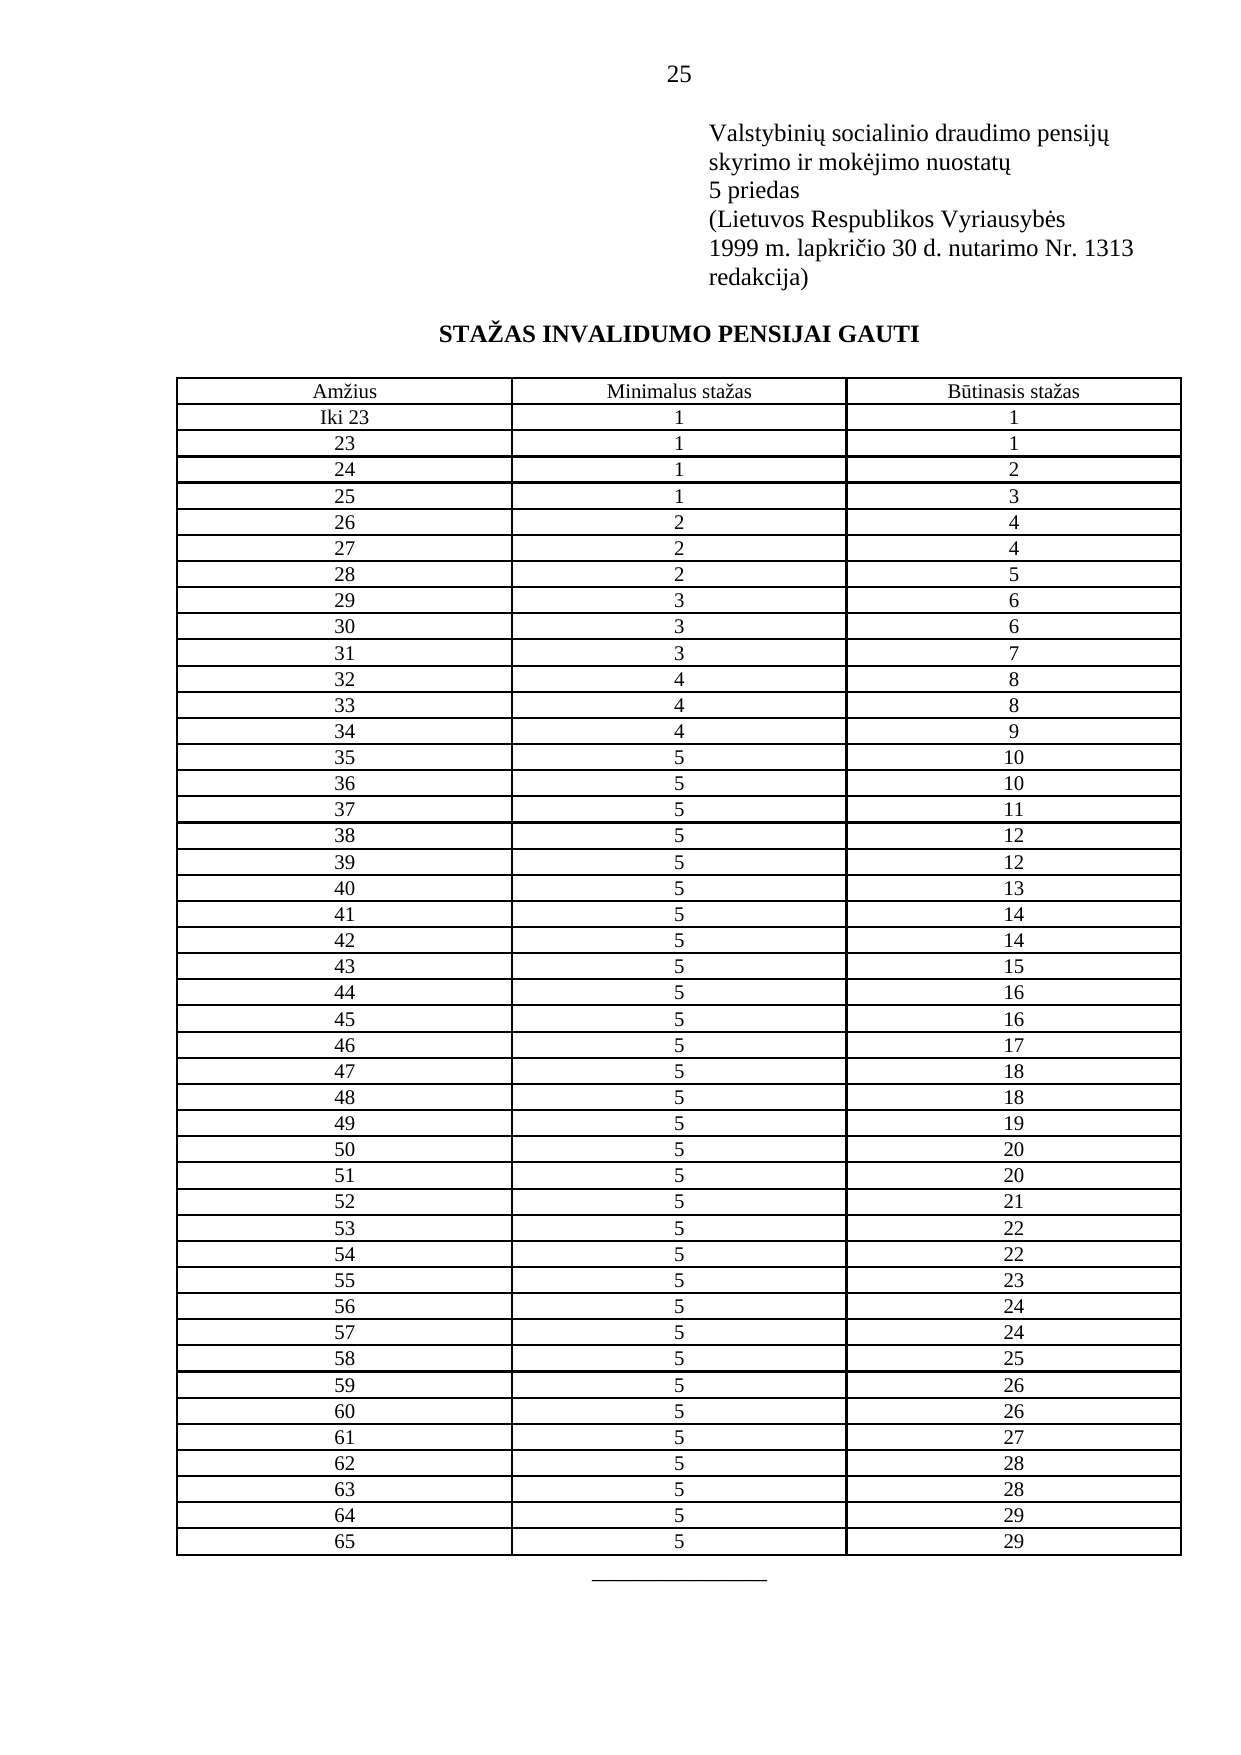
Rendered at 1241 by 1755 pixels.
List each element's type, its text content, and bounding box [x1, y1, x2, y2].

table_cell 5 [513, 1425, 845, 1449]
table_cell 5 [513, 1373, 845, 1397]
table_cell 38 [178, 824, 511, 847]
table_cell 5 [513, 1242, 845, 1266]
text Valstybinių socialinio draudimo pensijų skyrimo ir mokėjimo nuostatų [709, 118, 1181, 176]
table_cell 42 [178, 928, 511, 952]
table_cell 3 [513, 614, 845, 638]
table_cell 1 [513, 405, 845, 429]
table_cell 44 [178, 980, 511, 1004]
table_cell 30 [178, 614, 511, 638]
table_cell 11 [848, 797, 1180, 821]
table_cell 5 [513, 1294, 845, 1318]
table_cell 65 [178, 1529, 511, 1553]
text 1999 m. lapkričio 30 d. nutarimo Nr. 1313 [709, 233, 1181, 262]
table_cell 29 [848, 1503, 1180, 1527]
table_cell 18 [848, 1085, 1180, 1109]
table_cell 14 [848, 928, 1180, 952]
table_cell 24 [848, 1320, 1180, 1344]
table_cell 37 [178, 797, 511, 821]
table_cell 13 [848, 876, 1180, 900]
table_cell 5 [848, 562, 1180, 586]
table_cell 2 [513, 510, 845, 534]
table_cell 55 [178, 1268, 511, 1292]
table_cell 5 [513, 797, 845, 821]
table_cell 49 [178, 1111, 511, 1135]
table_cell 5 [513, 876, 845, 900]
table_cell 27 [848, 1425, 1180, 1449]
table_cell 54 [178, 1242, 511, 1266]
table_cell 7 [848, 640, 1180, 664]
table_cell 5 [513, 1503, 845, 1527]
table_cell 14 [848, 902, 1180, 926]
table_cell 61 [178, 1425, 511, 1449]
text Stažas invalidumo pensijai gauti [177, 319, 1181, 348]
table_cell 5 [513, 954, 845, 978]
table_cell 28 [848, 1451, 1180, 1475]
table_cell 27 [178, 536, 511, 560]
table_cell 6 [848, 614, 1180, 638]
table_cell 31 [178, 640, 511, 664]
table_cell 8 [848, 693, 1180, 717]
table_cell 23 [178, 431, 511, 455]
table_cell 5 [513, 850, 845, 874]
table_cell 4 [848, 536, 1180, 560]
table_cell 28 [178, 562, 511, 586]
table_cell 64 [178, 1503, 511, 1527]
table_cell 20 [848, 1163, 1180, 1187]
table_header Būtinasis stažas [848, 379, 1180, 403]
table_cell 5 [513, 1190, 845, 1213]
table_cell 28 [848, 1477, 1180, 1501]
text (Lietuvos Respublikos Vyriausybės [709, 204, 1181, 233]
text redakcija) [709, 262, 1181, 291]
table_cell 34 [178, 719, 511, 743]
table_cell 3 [848, 484, 1180, 508]
table_cell 16 [848, 980, 1180, 1004]
table_header Minimalus stažas [513, 379, 845, 403]
table_cell 22 [848, 1216, 1180, 1240]
table_cell 48 [178, 1085, 511, 1109]
table_cell 16 [848, 1006, 1180, 1031]
table_cell 5 [513, 1216, 845, 1240]
table_cell 10 [848, 771, 1180, 795]
table_cell 3 [513, 588, 845, 612]
table_cell 23 [848, 1268, 1180, 1292]
table_cell 25 [848, 1346, 1180, 1370]
table_cell 5 [513, 1033, 845, 1057]
table_cell 26 [848, 1399, 1180, 1423]
table_cell 4 [848, 510, 1180, 534]
table_cell 6 [848, 588, 1180, 612]
table_cell 25 [178, 484, 511, 508]
table_cell 3 [513, 640, 845, 664]
table_cell 51 [178, 1163, 511, 1187]
table_cell 29 [848, 1529, 1180, 1553]
table_cell 5 [513, 1059, 845, 1083]
text 5 priedas [709, 176, 1181, 204]
table_cell 36 [178, 771, 511, 795]
table_cell 2 [848, 458, 1180, 481]
table_cell 47 [178, 1059, 511, 1083]
table_cell 5 [513, 1399, 845, 1423]
table_cell 43 [178, 954, 511, 978]
table_cell 5 [513, 1320, 845, 1344]
table_cell 5 [513, 771, 845, 795]
table_cell 9 [848, 719, 1180, 743]
table_cell 1 [513, 431, 845, 455]
table_cell 53 [178, 1216, 511, 1240]
table_cell 63 [178, 1477, 511, 1501]
table_cell 58 [178, 1346, 511, 1370]
table_cell 4 [513, 693, 845, 717]
table_cell 26 [178, 510, 511, 534]
table_cell 10 [848, 745, 1180, 769]
table_cell 2 [513, 536, 845, 560]
table_cell 4 [513, 667, 845, 691]
table_cell 62 [178, 1451, 511, 1475]
table_cell 21 [848, 1190, 1180, 1213]
table_cell 1 [513, 484, 845, 508]
table_cell 5 [513, 824, 845, 847]
table_cell 41 [178, 902, 511, 926]
table_cell 1 [513, 458, 845, 481]
table_cell 12 [848, 824, 1180, 847]
table_cell 5 [513, 745, 845, 769]
table_cell 2 [513, 562, 845, 586]
table_cell 24 [848, 1294, 1180, 1318]
table_cell 33 [178, 693, 511, 717]
table_cell 46 [178, 1033, 511, 1057]
table_cell 8 [848, 667, 1180, 691]
table_header Amžius [178, 379, 511, 403]
table_cell 5 [513, 1529, 845, 1553]
table_cell 24 [178, 458, 511, 481]
table_cell 57 [178, 1320, 511, 1344]
table_cell 35 [178, 745, 511, 769]
table_cell 1 [848, 431, 1180, 455]
table_cell 45 [178, 1006, 511, 1031]
table_cell 5 [513, 1268, 845, 1292]
table_cell 18 [848, 1059, 1180, 1083]
table_cell 17 [848, 1033, 1180, 1057]
table_cell 32 [178, 667, 511, 691]
table_cell 56 [178, 1294, 511, 1318]
table_cell 5 [513, 1451, 845, 1475]
table_cell 5 [513, 1085, 845, 1109]
table_cell 5 [513, 928, 845, 952]
table_cell 5 [513, 980, 845, 1004]
table_cell 50 [178, 1137, 511, 1161]
table_cell 19 [848, 1111, 1180, 1135]
table_cell Iki 23 [178, 405, 511, 429]
table_cell 39 [178, 850, 511, 874]
table_cell 5 [513, 1477, 845, 1501]
text ______________ [177, 1556, 1181, 1584]
table_cell 59 [178, 1373, 511, 1397]
table_cell 60 [178, 1399, 511, 1423]
table_cell 5 [513, 1346, 845, 1370]
table_cell 22 [848, 1242, 1180, 1266]
table_cell 5 [513, 902, 845, 926]
table_cell 52 [178, 1190, 511, 1213]
table_cell 5 [513, 1137, 845, 1161]
table_cell 5 [513, 1006, 845, 1031]
table_cell 40 [178, 876, 511, 900]
table_cell 5 [513, 1111, 845, 1135]
table_cell 20 [848, 1137, 1180, 1161]
table_cell 4 [513, 719, 845, 743]
table_cell 5 [513, 1163, 845, 1187]
table_cell 12 [848, 850, 1180, 874]
table_cell 15 [848, 954, 1180, 978]
table_cell 1 [848, 405, 1180, 429]
table_cell 29 [178, 588, 511, 612]
table_cell 26 [848, 1373, 1180, 1397]
